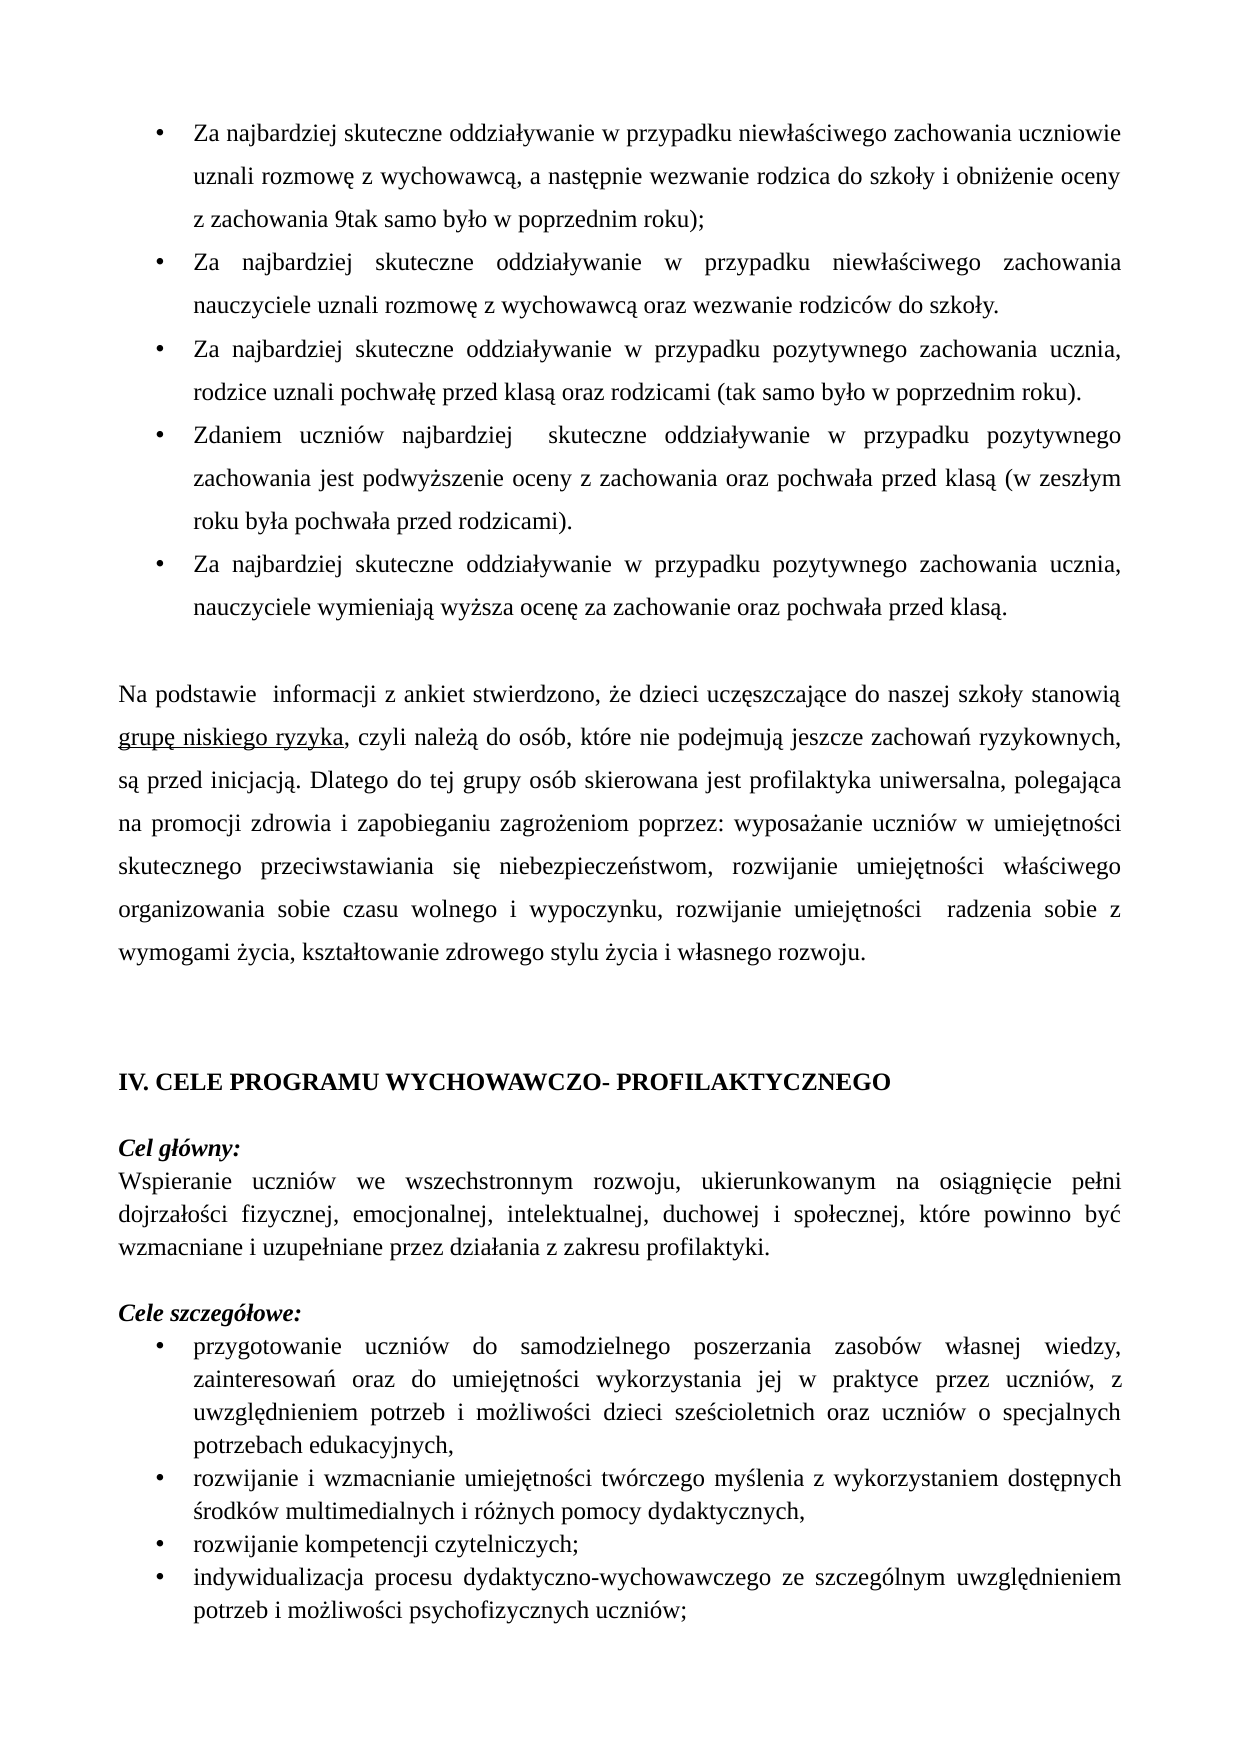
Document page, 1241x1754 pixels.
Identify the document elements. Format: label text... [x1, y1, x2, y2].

list rozwijanie i wzmacnianie umiejętności twórczego myślenia z wykorzystaniem dostępnych środków multimedialnych i różnych pomocy dydaktycznych, [156, 1463, 1122, 1525]
list Za najbardziej skuteczne oddziaływanie w przypadku pozytywnego zachowania ucznia, nauczyciele wymieniają wyższa ocenę za zachowanie oraz pochwała przed klasą. [156, 549, 1122, 621]
list przygotowanie uczniów do samodzielnego poszerzania zasobów własnej wiedzy, zainteresowań oraz do umiejętności wykorzystania jej w praktyce przez uczniów, z uwzględnieniem potrzeb i możliwości dzieci sześcioletnich oraz uczniów o specjalnych potrzebach edukacyjnych, [156, 1331, 1122, 1459]
list Za najbardziej skuteczne oddziaływanie w przypadku niewłaściwego zachowania nauczyciele uznali rozmowę z wychowawcą oraz wezwanie rodziców do szkoły. [156, 247, 1122, 319]
text IV. CELE PROGRAMU WYCHOWAWCZO- PROFILAKTYCZNEGO [118, 1067, 1122, 1096]
text Wspieranie uczniów we wszechstronnym rozwoju, ukierunkowanym na osiągnięcie pełni dojrzałości fizycznej, emocjonalnej, intelektualnej, duchowej i społecznej, które powinno być wzmacniane i uzupełniane przez działania z zakresu profilaktyki. [118, 1166, 1122, 1261]
list Zdaniem uczniów najbardziej skuteczne oddziaływanie w przypadku pozytywnego zachowania jest podwyższenie oceny z zachowania oraz pochwała przed klasą (w zeszłym roku była pochwała przed rodzicami). [156, 420, 1122, 535]
text Na podstawie informacji z ankiet stwierdzono, że dzieci uczęszczające do naszej szkoły stanowią grupę niskiego ryzyka, czyli należą do osób, które nie podejmują jeszcze zachowań ryzykownych, są przed inicjacją. Dlatego do tej grupy osób skierowana jest profilaktyka uniwersalna, polegająca na promocji zdrowia i zapobieganiu zagrożeniom poprzez: wyposażanie uczniów w umiejętności skutecznego przeciwstawiania się niebezpieczeństwom, rozwijanie umiejętności właściwego organizowania sobie czasu wolnego i wypoczynku, rozwijanie umiejętności radzenia sobie z wymogami życia, kształtowanie zdrowego stylu życia i własnego rozwoju. [118, 679, 1122, 966]
list rozwijanie kompetencji czytelniczych; [156, 1529, 1122, 1558]
text Cele szczegółowe: [118, 1298, 1122, 1327]
text Cel główny: [118, 1133, 1122, 1162]
list indywidualizacja procesu dydaktyczno-wychowawczego ze szczególnym uwzględnieniem potrzeb i możliwości psychofizycznych uczniów; [156, 1562, 1122, 1624]
list Za najbardziej skuteczne oddziaływanie w przypadku niewłaściwego zachowania uczniowie uznali rozmowę z wychowawcą, a następnie wezwanie rodzica do szkoły i obniżenie oceny z zachowania 9tak samo było w poprzednim roku); [156, 118, 1122, 233]
list Za najbardziej skuteczne oddziaływanie w przypadku pozytywnego zachowania ucznia, rodzice uznali pochwałę przed klasą oraz rodzicami (tak samo było w poprzednim roku). [156, 334, 1122, 406]
